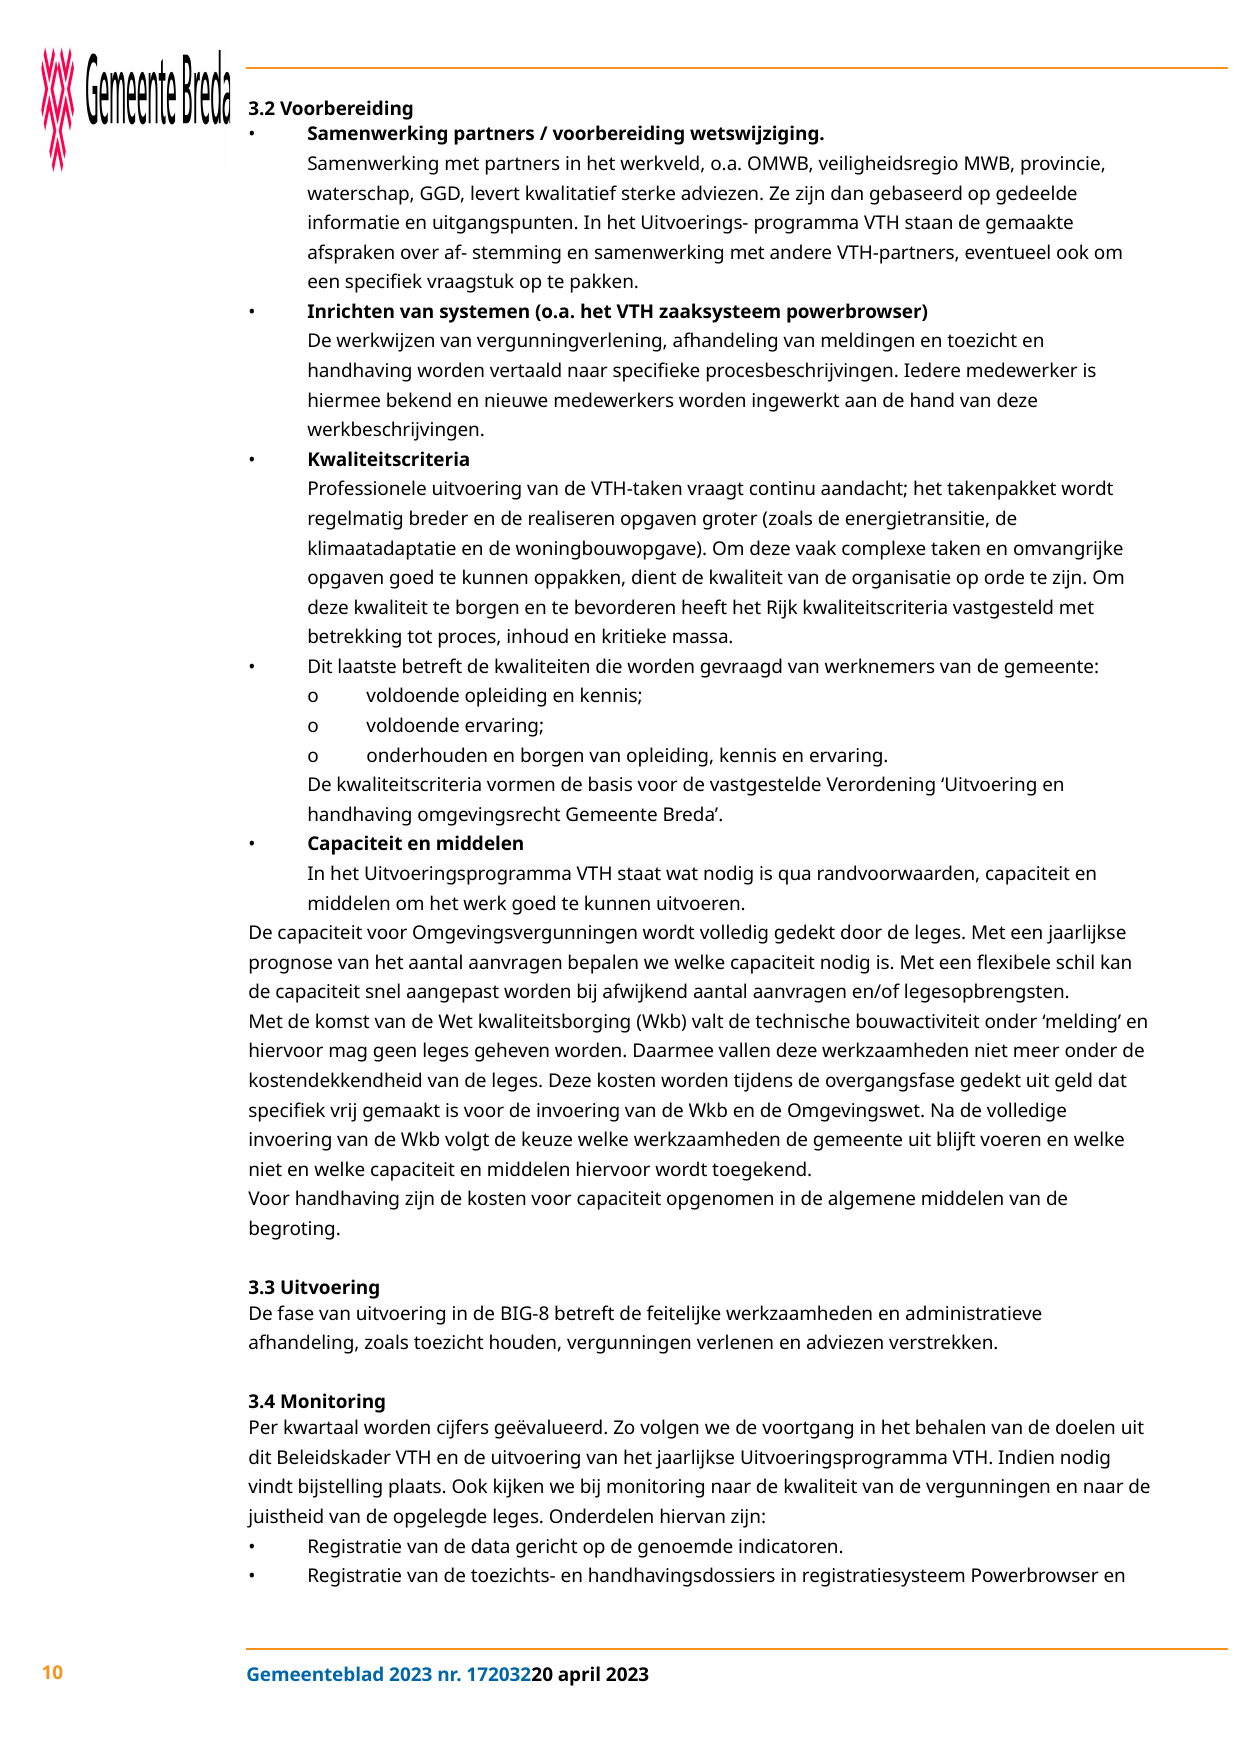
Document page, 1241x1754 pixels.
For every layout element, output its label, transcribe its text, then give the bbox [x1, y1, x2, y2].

list Registratie van de data gericht op de genoemde indicatoren. [248, 1533, 1152, 1558]
list De kwaliteitscriteria vormen de basis voor de vastgestelde Verordening ‘Uitvoering en handhaving omgevingsrecht Gemeente Breda’. [248, 771, 1152, 827]
list Samenwerking met partners in het werkveld, o.a. OMWB, veiligheidsregio MWB, provincie, waterschap, GGD, levert kwalitatief sterke adviezen. Ze zijn dan gebaseerd op gedeelde informatie en uitgangspunten. In het Uitvoerings- programma VTH staan de gemaakte afspraken over af- stemming en samenwerking met andere VTH-partners, eventueel ook om een specifiek vraagstuk op te pakken. [248, 150, 1152, 294]
list Samenwerking partners / voorbereiding wetswijziging. [248, 121, 1152, 146]
list Capaciteit en middelen [248, 831, 1152, 856]
list Professionele uitvoering van de VTH-taken vraagt continu aandacht; het takenpakket wordt regelmatig breder en de realiseren opgaven groter (zoals de energietransitie, de klimaatadaptatie en de woningbouwopgave). Om deze vaak complexe taken en omvangrijke opgaven goed te kunnen oppakken, dient de kwaliteit van de organisatie op orde te zijn. Om deze kwaliteit te borgen en te bevorderen heeft het Rijk kwaliteitscriteria vastgesteld met betrekking tot proces, inhoud en kritieke massa. [248, 476, 1152, 649]
list Inrichten van systemen (o.a. het VTH zaaksysteem powerbrowser) [248, 298, 1152, 324]
text 3.2 Voorbereiding [248, 95, 1152, 121]
text Voor handhaving zijn de kosten voor capaciteit opgenomen in de algemene middelen van de begroting. [248, 1186, 1152, 1241]
picture [41, 47, 231, 172]
text De fase van uitvoering in de BIG-8 betreft de feitelijke werkzaamheden en administratieve afhandeling, zoals toezicht houden, vergunningen verlenen en adviezen verstrekken. [248, 1300, 1152, 1355]
text Per kwartaal worden cijfers geëvalueerd. Zo volgen we de voortgang in het behalen van de doelen uit dit Beleidskader VTH en de uitvoering van het jaarlijkse Uitvoeringsprogramma VTH. Indien nodig vindt bijstelling plaats. Ook kijken we bij monitoring naar de kwaliteit van de vergunningen en naar de juistheid van de opgelegde leges. Onderdelen hiervan zijn: [248, 1414, 1152, 1529]
list onderhouden en borgen van opleiding, kennis en ervaring. [307, 742, 1152, 767]
text 3.3 Uitvoering [248, 1274, 1152, 1300]
list In het Uitvoeringsprogramma VTH staat wat nodig is qua randvoorwaarden, capaciteit en middelen om het werk goed te kunnen uitvoeren. [248, 860, 1152, 915]
list voldoende opleiding en kennis; [307, 683, 1152, 708]
list De werkwijzen van vergunningverlening, afhandeling van meldingen en toezicht en handhaving worden vertaald naar specifieke procesbeschrijvingen. Iedere medewerker is hiermee bekend en nieuwe medewerkers worden ingewerkt aan de hand van deze werkbeschrijvingen. [248, 328, 1152, 442]
list Dit laatste betreft de kwaliteiten die worden gevraagd van werknemers van de gemeente: [248, 653, 1152, 679]
list Registratie van de toezichts- en handhavingsdossiers in registratiesysteem Powerbrowser en [248, 1562, 1152, 1588]
text De capaciteit voor Omgevingsvergunningen wordt volledig gedekt door de leges. Met een jaarlijkse prognose van het aantal aanvragen bepalen we welke capaciteit nodig is. Met een flexibele schil kan de capaciteit snel aangepast worden bij afwijkend aantal aanvragen en/of legesopbrengsten. [248, 919, 1152, 1004]
list Kwaliteitscriteria [248, 446, 1152, 472]
list voldoende ervaring; [307, 712, 1152, 738]
text Met de komst van de Wet kwaliteitsborging (Wkb) valt de technische bouwactiviteit onder ‘melding’ en hiervoor mag geen leges geheven worden. Daarmee vallen deze werkzaamheden niet meer onder de kostendekkendheid van de leges. Deze kosten worden tijdens de overgangsfase gedekt uit geld dat specifiek vrij gemaakt is voor de invoering van de Wkb en de Omgevingswet. Na de volledige invoering van de Wkb volgt de keuze welke werkzaamheden de gemeente uit blijft voeren en welke niet en welke capaciteit en middelen hiervoor wordt toegekend. [248, 1008, 1152, 1182]
text 3.4 Monitoring [248, 1389, 1152, 1414]
